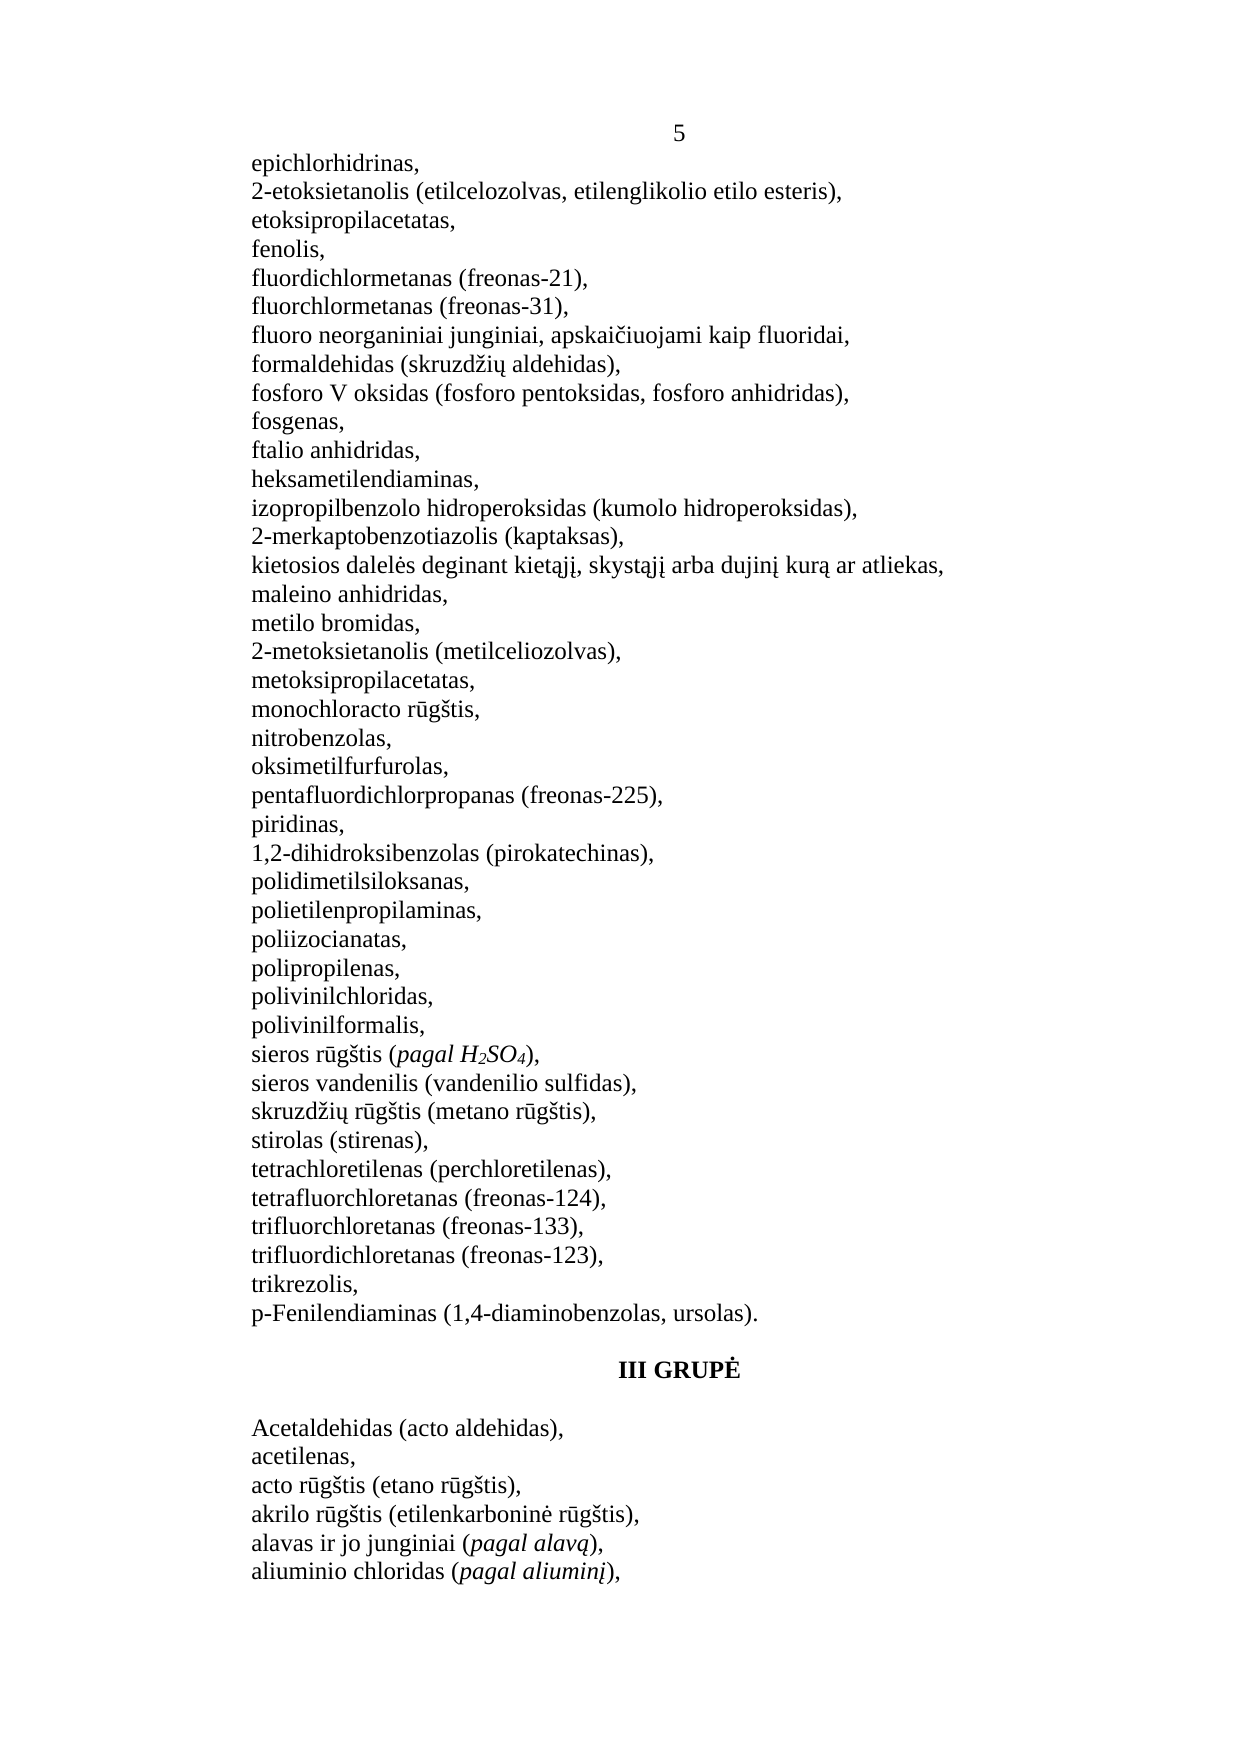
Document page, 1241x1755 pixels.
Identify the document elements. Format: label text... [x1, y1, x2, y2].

text formaldehidas (skruzdžių aldehidas), [177, 349, 1181, 378]
text trifluorchloretanas (freonas-133), [177, 1211, 1181, 1240]
text monochloracto rūgštis, [177, 694, 1181, 723]
text polivinilformalis, [177, 1010, 1181, 1039]
text tetrafluorchloretanas (freonas-124), [177, 1183, 1181, 1211]
text akrilo rūgštis (etilenkarboninė rūgštis), [177, 1499, 1181, 1528]
text polivinilchloridas, [177, 981, 1181, 1010]
text maleino anhidridas, [177, 579, 1181, 608]
text acto rūgštis (etano rūgštis), [177, 1470, 1181, 1499]
text skruzdžių rūgštis (metano rūgštis), [177, 1096, 1181, 1125]
text tetrachloretilenas (perchloretilenas), [177, 1154, 1181, 1183]
text epichlorhidrinas, [177, 148, 1181, 176]
text metilo bromidas, [177, 608, 1181, 636]
text polidimetilsiloksanas, [177, 866, 1181, 895]
text kietosios dalelės deginant kietąjį, skystąjį arba dujinį kurą ar atliekas, [177, 550, 1181, 579]
text nitrobenzolas, [177, 723, 1181, 751]
text fosforo V oksidas (fosforo pentoksidas, fosforo anhidridas), [177, 378, 1181, 406]
text heksametilendiaminas, [177, 464, 1181, 493]
text izopropilbenzolo hidroperoksidas (kumolo hidroperoksidas), [177, 493, 1181, 521]
text oksimetilfurfurolas, [177, 751, 1181, 780]
text 1,2-dihidroksibenzolas (pirokatechinas), [177, 838, 1181, 866]
text fluordichlormetanas (freonas-21), [177, 263, 1181, 291]
text fluoro neorganiniai junginiai, apskaičiuojami kaip fluoridai, [177, 320, 1181, 349]
text sieros vandenilis (vandenilio sulfidas), [177, 1068, 1181, 1096]
text 2-metoksietanolis (metilceliozolvas), [177, 636, 1181, 665]
text ftalio anhidridas, [177, 435, 1181, 464]
text polietilenpropilaminas, [177, 895, 1181, 924]
text trifluordichloretanas (freonas-123), [177, 1240, 1181, 1269]
text metoksipropilacetatas, [177, 665, 1181, 694]
text piridinas, [177, 809, 1181, 838]
text trikrezolis, [177, 1269, 1181, 1298]
text 2-etoksietanolis (etilcelozolvas, etilenglikolio etilo esteris), [177, 176, 1181, 205]
text pentafluordichlorpropanas (freonas-225), [177, 780, 1181, 809]
text III grupė [177, 1355, 1181, 1384]
text aliuminio chloridas (pagal aliuminį), [177, 1556, 1181, 1585]
text alavas ir jo junginiai (pagal alavą), [177, 1528, 1181, 1556]
text Acetaldehidas (acto aldehidas), [177, 1413, 1181, 1441]
text fosgenas, [177, 406, 1181, 435]
text fluorchlormetanas (freonas-31), [177, 291, 1181, 320]
text etoksipropilacetatas, [177, 205, 1181, 234]
text 2-merkaptobenzotiazolis (kaptaksas), [177, 521, 1181, 550]
text poliizocianatas, [177, 924, 1181, 953]
text p-Fenilendiaminas (1,4-diaminobenzolas, ursolas). [177, 1298, 1181, 1326]
text stirolas (stirenas), [177, 1125, 1181, 1154]
text acetilenas, [177, 1441, 1181, 1470]
text sieros rūgštis (pagal H2SO4), [177, 1039, 1181, 1068]
text polipropilenas, [177, 953, 1181, 981]
text fenolis, [177, 234, 1181, 263]
